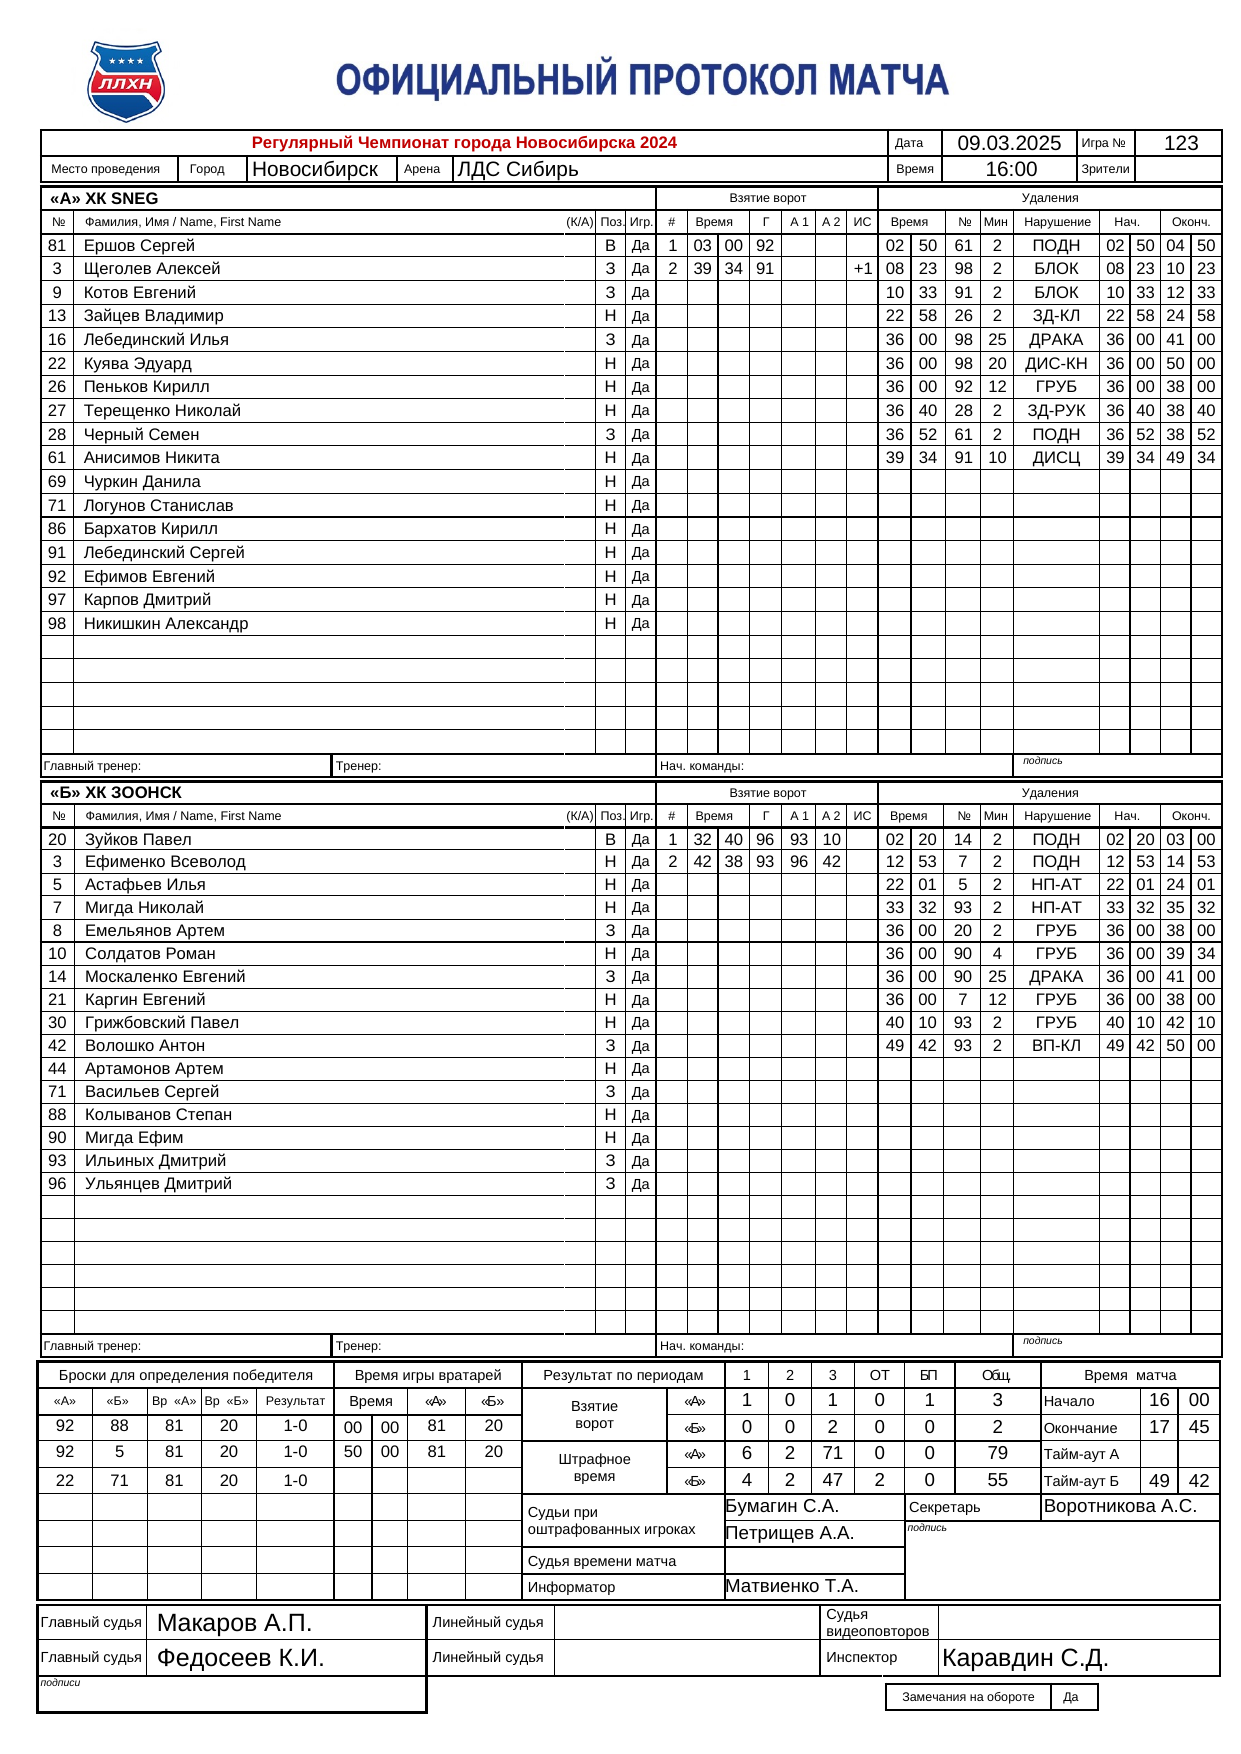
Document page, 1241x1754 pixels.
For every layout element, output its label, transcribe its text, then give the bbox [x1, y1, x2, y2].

table_cell [782, 1288, 815, 1310]
table_cell +1 [847, 257, 877, 280]
table_cell 10 [42, 943, 74, 964]
table_cell [750, 874, 781, 895]
table_cell [626, 1242, 655, 1264]
table_cell [555, 1640, 819, 1675]
table_cell [912, 707, 945, 729]
table_cell [912, 1081, 943, 1103]
table_header Регулярный Чемпионат города Новосибирска 2024 [42, 131, 887, 155]
table_cell [565, 1288, 595, 1310]
table_cell [657, 874, 687, 895]
table_cell [688, 565, 717, 587]
table_cell [981, 707, 1013, 729]
table_cell [719, 446, 749, 469]
table_cell З [596, 328, 625, 351]
table_cell [782, 281, 815, 303]
table_cell 22 [1100, 305, 1129, 327]
table_cell (К/А) [565, 211, 595, 233]
table_cell З [596, 281, 625, 303]
table_cell [657, 328, 687, 351]
table_cell Да [626, 1173, 655, 1195]
table_cell [944, 1173, 980, 1195]
table_cell [657, 305, 687, 327]
table_cell [944, 1242, 980, 1264]
table_cell 0 [769, 1389, 811, 1413]
table_cell 36 [879, 328, 910, 351]
table_cell 2 [657, 850, 687, 872]
table_cell 98 [946, 328, 980, 351]
table_cell [688, 683, 717, 706]
table_cell [816, 235, 846, 256]
table_cell Н [596, 376, 625, 398]
table_cell [1014, 1196, 1099, 1218]
table_cell Главный тренер: [42, 755, 330, 776]
table_cell [1014, 1219, 1099, 1241]
table_cell [42, 1242, 74, 1264]
table_cell Г [750, 805, 781, 826]
table_cell 00 [1131, 352, 1160, 374]
table_cell [847, 612, 877, 634]
table_cell Да [626, 423, 655, 445]
table_cell [657, 565, 687, 587]
table_cell [1100, 470, 1129, 493]
table_cell № [42, 211, 73, 233]
table_cell Фамилия, Имя / Name, First Name [75, 805, 565, 826]
table_cell [42, 1265, 74, 1287]
table_cell [782, 920, 815, 941]
table_cell [1192, 1265, 1221, 1287]
table_cell [688, 446, 717, 469]
table_cell Да [626, 896, 655, 918]
table_cell [719, 989, 749, 1011]
table_cell Нач. команды: [657, 1335, 1012, 1356]
table_cell [816, 281, 846, 303]
table_cell Да [626, 1104, 655, 1126]
table_cell [688, 281, 717, 303]
table_cell [148, 1494, 201, 1520]
table_cell 00 [1131, 943, 1160, 964]
table_cell [466, 1468, 521, 1493]
table_cell [1131, 1265, 1160, 1287]
table_cell Да [626, 352, 655, 374]
table_cell 92 [39, 1441, 92, 1467]
table_cell [879, 1311, 910, 1333]
table_cell 38 [719, 850, 749, 872]
table_cell В [596, 235, 625, 256]
table_cell [879, 707, 910, 729]
table_cell [816, 1081, 846, 1103]
table_cell [596, 659, 625, 682]
table_cell [816, 305, 846, 327]
table_cell [657, 1173, 687, 1195]
table_cell [719, 399, 749, 422]
table_cell 36 [879, 920, 910, 941]
table_cell [782, 896, 815, 918]
table_cell 33 [1100, 896, 1129, 918]
table_cell 12 [879, 850, 910, 872]
table_cell [847, 683, 877, 706]
table_cell [719, 565, 749, 587]
table_cell [688, 494, 717, 516]
table_cell Н [596, 943, 625, 964]
table_cell 81 [408, 1416, 465, 1440]
table_cell [688, 612, 717, 634]
table_cell подписи [39, 1677, 425, 1711]
table_cell [944, 1219, 980, 1241]
table_header БП [905, 1363, 954, 1387]
table_cell [1192, 612, 1221, 634]
table_cell [782, 541, 815, 564]
table_cell 33 [912, 281, 945, 303]
table_cell «А» [668, 1442, 724, 1467]
table_cell [688, 874, 717, 895]
table_cell [912, 636, 945, 658]
table_cell [816, 541, 846, 564]
table_cell [816, 1219, 846, 1241]
table_cell 38 [1161, 989, 1190, 1011]
table_cell 0 [769, 1415, 811, 1440]
table_cell [782, 399, 815, 422]
table_cell [39, 1494, 92, 1520]
table_cell [1014, 1242, 1099, 1264]
table_cell [657, 1196, 687, 1218]
table_cell [1192, 1127, 1221, 1149]
table_cell [657, 707, 687, 729]
table_cell [981, 1127, 1013, 1149]
table_cell Главный тренер: [42, 1335, 330, 1356]
table_cell [847, 423, 877, 445]
table_cell 38 [1161, 399, 1190, 422]
table_cell 39 [688, 257, 717, 280]
table_cell [1161, 470, 1190, 493]
table_cell [408, 1494, 465, 1520]
table_cell [879, 588, 910, 611]
table_cell [750, 730, 781, 753]
table_cell ПОДН [1014, 235, 1099, 256]
table_cell Щеголев Алексей [74, 257, 564, 280]
table_cell [42, 1196, 74, 1218]
table_cell [782, 1081, 815, 1103]
table_cell [688, 896, 717, 918]
table_cell [912, 1058, 943, 1079]
table_cell [1014, 470, 1099, 493]
table_cell [657, 683, 687, 706]
table_cell Тренер: [333, 1335, 655, 1356]
table_cell [1100, 1104, 1129, 1126]
table_cell [688, 1196, 717, 1218]
table_cell Н [596, 352, 625, 374]
table_header «Б» ХК ЗООНСК [42, 783, 655, 803]
table_cell Нарушение [1014, 211, 1099, 233]
table_cell 10 [1131, 1012, 1160, 1033]
table_cell [816, 352, 846, 374]
table_cell Секретарь [906, 1495, 1040, 1520]
table_cell Да [626, 1035, 655, 1057]
table_cell [688, 1012, 717, 1033]
table_cell [719, 1012, 749, 1033]
table_cell 88 [42, 1104, 74, 1126]
table_cell Главный судья [39, 1606, 146, 1639]
table_cell Зайцев Владимир [74, 305, 564, 327]
table_cell Игр. [626, 211, 655, 233]
table_cell 00 [1192, 328, 1221, 351]
table_header Замечания на обороте [887, 1685, 1050, 1709]
table_cell 92 [946, 376, 980, 398]
table_cell Да [626, 305, 655, 327]
table_cell [750, 494, 781, 516]
table_cell [719, 896, 749, 918]
table_cell З [596, 1150, 625, 1172]
table_cell Грижбовский Павел [75, 1012, 564, 1033]
table_cell 00 [373, 1441, 407, 1467]
table_cell 00 [912, 352, 945, 374]
table_cell НП-АТ [1014, 896, 1099, 918]
table_cell [688, 328, 717, 351]
table_cell [1014, 636, 1099, 658]
table_cell 2 [981, 920, 1013, 941]
table_cell 50 [1131, 235, 1160, 256]
table_cell [946, 730, 980, 753]
table_cell [565, 829, 595, 849]
table_cell 52 [1192, 423, 1221, 445]
table_cell [565, 588, 595, 611]
table_cell [1131, 1150, 1160, 1172]
table_cell ГРУБ [1014, 943, 1099, 964]
table_cell [1131, 1081, 1160, 1103]
table_cell [782, 966, 815, 987]
table_cell 42 [1179, 1468, 1219, 1493]
table_cell [816, 518, 846, 540]
table_cell Да [626, 541, 655, 564]
table_cell [816, 896, 846, 918]
table_cell [719, 943, 749, 964]
table_cell 36 [879, 423, 910, 445]
table_cell 93 [782, 829, 815, 849]
table_cell 1-0 [257, 1468, 333, 1493]
table_cell [1100, 1288, 1129, 1310]
table_cell [750, 1242, 781, 1264]
table_cell 81 [148, 1468, 201, 1493]
table_cell [981, 1196, 1013, 1218]
table_header ОТ [855, 1363, 904, 1387]
table_cell [565, 1127, 595, 1149]
table_cell [847, 943, 877, 964]
table_cell 49 [879, 1035, 910, 1057]
table_cell № [946, 211, 980, 233]
table_cell 14 [42, 966, 74, 987]
table_cell 81 [42, 235, 73, 256]
table_cell [719, 1265, 749, 1287]
table_cell 20 [466, 1416, 521, 1440]
table_cell 1 [657, 235, 687, 256]
table_cell 00 [1131, 376, 1160, 398]
table_cell [93, 1574, 147, 1599]
table_cell Терещенко Николай [74, 399, 564, 422]
table_cell [750, 1265, 781, 1287]
table_cell Н [596, 896, 625, 918]
table_cell Да [626, 235, 655, 256]
table_cell [1014, 588, 1099, 611]
table_cell [1100, 541, 1129, 564]
table_cell Да [626, 612, 655, 634]
table_cell [782, 352, 815, 374]
table_cell 61 [42, 446, 73, 469]
table_cell [847, 470, 877, 493]
table_cell [688, 1058, 717, 1079]
table_cell [202, 1547, 256, 1573]
table_cell Время [879, 211, 945, 233]
table_cell [1131, 683, 1160, 706]
table_cell [1014, 1311, 1099, 1333]
table_cell [816, 966, 846, 987]
table_cell [816, 989, 846, 1011]
table_cell [626, 1288, 655, 1310]
table_cell 39 [1100, 446, 1129, 469]
table_cell [42, 707, 73, 729]
table_cell [1131, 612, 1160, 634]
table_cell 91 [946, 281, 980, 303]
table_cell [688, 1242, 717, 1264]
table_cell [879, 1219, 910, 1241]
table_cell [912, 588, 945, 611]
table_cell [750, 966, 781, 987]
table_cell [750, 683, 781, 706]
table_cell Зрители [1078, 157, 1134, 181]
table_cell 1 [726, 1389, 768, 1413]
table_cell [847, 1265, 877, 1287]
table_cell Петрищев А.А. [726, 1521, 904, 1546]
table_cell 22 [39, 1468, 92, 1493]
table_cell ИС [847, 211, 877, 233]
table_cell [657, 470, 687, 493]
table_cell [750, 470, 781, 493]
table_cell [782, 1311, 815, 1333]
table_cell [847, 494, 877, 516]
table_cell 2 [981, 235, 1013, 256]
table_cell [944, 1311, 980, 1333]
table_cell Нач. [1100, 805, 1160, 826]
table_cell [565, 470, 595, 493]
table_cell [981, 565, 1013, 587]
table_cell [1014, 1288, 1099, 1310]
table_cell 2 [981, 850, 1013, 872]
table_cell [816, 1173, 846, 1195]
table_cell [782, 683, 815, 706]
table_cell 71 [812, 1442, 854, 1467]
table_cell 40 [719, 829, 749, 849]
table_cell Логунов Станислав [74, 494, 564, 516]
table_cell [626, 636, 655, 658]
table_cell 93 [944, 1035, 980, 1057]
table_cell [1014, 565, 1099, 587]
table_cell [1014, 683, 1099, 706]
table_cell [912, 1150, 943, 1172]
table_cell «А» [408, 1389, 465, 1413]
table_cell 81 [148, 1441, 201, 1467]
table_cell [847, 1311, 877, 1333]
table_cell Ефимов Евгений [74, 565, 564, 587]
table_cell [1100, 683, 1129, 706]
table_cell 00 [1192, 829, 1221, 849]
table_cell [565, 966, 595, 987]
table_cell [719, 1219, 749, 1241]
table_cell 32 [1131, 896, 1160, 918]
table_cell 53 [912, 850, 943, 872]
table_cell Штрафное время [523, 1442, 666, 1493]
table_cell [782, 1265, 815, 1287]
table_cell [428, 1677, 882, 1711]
table_cell [657, 1288, 687, 1310]
table_cell Артамонов Артем [75, 1058, 564, 1079]
table_cell Вр «Б» [202, 1389, 256, 1413]
table_cell 91 [42, 541, 73, 564]
table_cell [565, 920, 595, 941]
table_cell [847, 1219, 877, 1241]
table_cell Мигда Ефим [75, 1127, 564, 1149]
table_cell [1100, 612, 1129, 634]
table_cell [750, 1173, 781, 1195]
table_cell [1161, 1265, 1190, 1287]
table_cell [1192, 683, 1221, 706]
table_cell [335, 1494, 371, 1520]
table_cell [750, 1035, 781, 1057]
table_cell 96 [782, 850, 815, 872]
table_cell [946, 683, 980, 706]
table_cell [719, 281, 749, 303]
table_header 09.03.2025 [943, 131, 1076, 155]
table_cell [1131, 1173, 1160, 1195]
table_cell [565, 636, 595, 658]
table_cell Время [335, 1389, 407, 1413]
table_cell [981, 518, 1013, 540]
table_cell Н [596, 1127, 625, 1149]
table_cell Результат [257, 1389, 333, 1413]
table_cell [1192, 707, 1221, 729]
table_cell 01 [912, 874, 943, 895]
table_header 123 [1136, 131, 1221, 155]
table_cell [750, 423, 781, 445]
table_cell [1131, 588, 1160, 611]
table_cell [879, 1196, 910, 1218]
table_cell Пеньков Кирилл [74, 376, 564, 398]
table_cell 20 [981, 352, 1013, 374]
table_header Дата [889, 131, 941, 155]
table_cell 03 [688, 235, 717, 256]
table_cell 40 [879, 1012, 910, 1033]
table_cell [750, 1150, 781, 1172]
table_cell 02 [879, 829, 910, 849]
table_cell [565, 565, 595, 587]
table_cell [565, 1081, 595, 1103]
table_cell [565, 494, 595, 516]
table_cell 23 [1131, 257, 1160, 280]
table_cell [816, 1196, 846, 1218]
table_cell [1192, 659, 1221, 682]
table_cell [750, 1081, 781, 1103]
table_cell [565, 1311, 595, 1333]
table_cell 21 [42, 989, 74, 1011]
table_cell [148, 1574, 201, 1599]
table_header Да [1052, 1685, 1097, 1709]
table_cell [847, 850, 877, 872]
table_cell 00 [373, 1416, 407, 1440]
table_cell 53 [1131, 850, 1160, 872]
table_cell [719, 1058, 749, 1079]
table_cell 00 [912, 989, 943, 1011]
table_cell Да [626, 1058, 655, 1079]
table_cell [912, 1173, 943, 1195]
table_cell [565, 730, 595, 753]
table_cell 10 [981, 446, 1013, 469]
table_cell 8 [42, 920, 74, 941]
table_cell [688, 1104, 717, 1126]
table_cell 61 [946, 423, 980, 445]
table_cell Никишкин Александр [74, 612, 564, 634]
table_cell [1161, 1127, 1190, 1149]
table_cell [944, 1288, 980, 1310]
table_cell Да [626, 565, 655, 587]
table_cell [1014, 1150, 1099, 1172]
table_cell 24 [1161, 874, 1190, 895]
table_cell [1014, 659, 1099, 682]
table_cell З [596, 966, 625, 987]
table_cell [1100, 565, 1129, 587]
table_cell 02 [879, 235, 910, 256]
table_cell [202, 1521, 256, 1546]
table_cell 38 [1161, 423, 1190, 445]
table_cell [981, 588, 1013, 611]
table_cell [782, 1012, 815, 1033]
table_cell [719, 730, 749, 753]
table_cell [596, 1288, 625, 1310]
table_cell 00 [1131, 328, 1160, 351]
table_cell 10 [1192, 1012, 1221, 1033]
table_cell [688, 1311, 717, 1333]
table_cell [750, 328, 781, 351]
table_cell [626, 1196, 655, 1218]
table_cell Макаров А.П. [147, 1606, 425, 1639]
table_cell 2 [855, 1468, 904, 1493]
table_cell [657, 376, 687, 398]
table_cell 52 [1131, 423, 1160, 445]
table_cell [1192, 1104, 1221, 1126]
table_cell [912, 1127, 943, 1149]
table_cell [782, 1173, 815, 1195]
table_cell 49 [1141, 1468, 1177, 1493]
table_cell [688, 1150, 717, 1172]
table_cell [1131, 565, 1160, 587]
table_cell [1100, 1058, 1129, 1079]
table_cell Н [596, 565, 625, 587]
table_cell [1161, 1104, 1190, 1126]
table_cell Зуйков Павел [75, 829, 564, 849]
table_cell [688, 399, 717, 422]
table_cell [946, 636, 980, 658]
table_cell [657, 494, 687, 516]
table_cell Н [596, 518, 625, 540]
table_cell [657, 1150, 687, 1172]
table_cell [939, 1606, 1219, 1639]
table_cell [626, 707, 655, 729]
table_cell [688, 707, 717, 729]
table_cell [1014, 1081, 1099, 1103]
table_cell [816, 707, 846, 729]
table_cell Н [596, 850, 625, 872]
table_cell [1192, 494, 1221, 516]
table_cell [257, 1521, 333, 1546]
table_cell 12 [1161, 281, 1190, 303]
table_cell [719, 874, 749, 895]
table_cell [912, 730, 945, 753]
table_cell [657, 518, 687, 540]
table_cell 2 [981, 305, 1013, 327]
table_cell Черный Семен [74, 423, 564, 445]
table_cell Да [626, 829, 655, 849]
table_cell [782, 1150, 815, 1172]
table_cell 16 [42, 328, 73, 351]
table_cell 32 [1192, 896, 1221, 918]
table_cell 00 [1192, 920, 1221, 941]
table_cell [750, 943, 781, 964]
table_cell 86 [42, 518, 73, 540]
table_cell 1 [905, 1389, 954, 1413]
table_cell 93 [42, 1150, 74, 1172]
table_cell 90 [944, 943, 980, 964]
table_cell 96 [750, 829, 781, 849]
table_cell 17 [1141, 1415, 1177, 1440]
table_cell 40 [1131, 399, 1160, 422]
table_cell Инспектор [821, 1640, 938, 1675]
table_cell Да [626, 257, 655, 280]
table_cell 00 [912, 376, 945, 398]
table_cell [565, 399, 595, 422]
table_cell Вр «А» [148, 1389, 201, 1413]
table_cell [847, 305, 877, 327]
table_cell [847, 636, 877, 658]
table_cell 32 [688, 829, 717, 849]
table_cell [1161, 518, 1190, 540]
table_cell [75, 1242, 564, 1264]
table_cell 10 [912, 1012, 943, 1033]
table_cell Время [688, 805, 749, 826]
table_cell 71 [42, 1081, 74, 1103]
table_cell Ефименко Всеволод [75, 850, 564, 872]
table_cell [944, 1127, 980, 1149]
table_cell 2 [812, 1415, 854, 1440]
table_cell [847, 376, 877, 398]
table_cell [1131, 730, 1160, 753]
table_cell 20 [42, 829, 74, 849]
table_cell БЛОК [1014, 257, 1099, 280]
table_cell [912, 565, 945, 587]
table_cell [847, 1058, 877, 1079]
table_cell 36 [879, 376, 910, 398]
table_cell 58 [1192, 305, 1221, 327]
table_cell [565, 1196, 595, 1218]
table_cell 98 [42, 612, 73, 634]
table_cell [750, 1219, 781, 1241]
table_cell А 1 [782, 211, 815, 233]
table_cell [944, 1196, 980, 1218]
table_cell [74, 707, 564, 729]
table_cell [750, 707, 781, 729]
table_cell 24 [1161, 305, 1190, 327]
table_cell [39, 1547, 92, 1573]
table_cell [782, 1058, 815, 1079]
table_cell Тайм-аут Б [1042, 1468, 1140, 1493]
table_cell [373, 1574, 407, 1599]
table_cell [1131, 541, 1160, 564]
table_cell [42, 1288, 74, 1310]
table_cell [75, 1219, 564, 1241]
table_cell [1131, 1058, 1160, 1079]
table_cell 36 [879, 989, 910, 1011]
table_cell 41 [1161, 966, 1190, 987]
table_cell 1-0 [257, 1441, 333, 1467]
table_cell 12 [981, 989, 1013, 1011]
table_cell [816, 874, 846, 895]
table_cell [847, 541, 877, 564]
table_cell Да [626, 328, 655, 351]
table_cell Каравдин С.Д. [939, 1640, 1219, 1675]
table_cell [1161, 494, 1190, 516]
table_cell А 2 [816, 211, 846, 233]
table_cell [565, 541, 595, 564]
table_cell 32 [912, 896, 943, 918]
table_cell [657, 1081, 687, 1103]
table_cell 71 [42, 494, 73, 516]
table_cell [688, 423, 717, 445]
table_cell [782, 989, 815, 1011]
table_cell 28 [946, 399, 980, 422]
table_cell [657, 1058, 687, 1079]
table_cell 20 [944, 920, 980, 941]
table_cell [816, 1035, 846, 1057]
table_cell [408, 1547, 465, 1573]
table_cell Игр. [626, 805, 655, 826]
table_header Результат по периодам [523, 1363, 724, 1387]
table_cell [847, 281, 877, 303]
table_cell [750, 896, 781, 918]
table_cell [688, 1265, 717, 1287]
table_cell [879, 494, 910, 516]
table_cell 3 [42, 257, 73, 280]
table_cell [782, 1196, 815, 1218]
table_cell 00 [912, 920, 943, 941]
table_cell [657, 1012, 687, 1033]
table_cell [565, 943, 595, 964]
table_cell [847, 966, 877, 987]
table_cell Оконч. [1161, 805, 1221, 826]
table_cell 6 [726, 1442, 768, 1467]
table_cell Взятие ворот [523, 1389, 666, 1440]
table_cell 00 [719, 235, 749, 256]
table_cell 49 [1161, 446, 1190, 469]
table_cell [981, 1150, 1013, 1172]
table_cell 16:00 [943, 157, 1076, 181]
table_cell 50 [1161, 1035, 1190, 1057]
table_cell [626, 659, 655, 682]
table_cell [719, 1104, 749, 1126]
table_cell [719, 1196, 749, 1218]
table_cell [565, 896, 595, 918]
table_cell 00 [1179, 1389, 1219, 1413]
table_cell [657, 1127, 687, 1149]
table_cell [565, 659, 595, 682]
table_cell [1100, 1219, 1129, 1241]
table_cell 2 [981, 874, 1013, 895]
table_cell [847, 1035, 877, 1057]
table_cell [879, 659, 910, 682]
table_cell 50 [1192, 235, 1221, 256]
table_cell [750, 920, 781, 941]
table_cell [816, 1311, 846, 1333]
table_cell 20 [466, 1441, 521, 1467]
table_cell [981, 1219, 1013, 1241]
table_cell В [596, 829, 625, 849]
table_cell [1161, 707, 1190, 729]
table_cell 20 [202, 1468, 256, 1493]
table_cell [750, 281, 781, 303]
table_cell 7 [42, 896, 74, 918]
table_cell [912, 494, 945, 516]
table_cell [42, 730, 73, 753]
table_cell [750, 565, 781, 587]
table_cell 5 [944, 874, 980, 895]
table_cell [596, 1265, 625, 1287]
table_cell [782, 1127, 815, 1149]
table_cell [1131, 518, 1160, 540]
table_cell 2 [981, 423, 1013, 445]
table_cell [1161, 1311, 1190, 1333]
table_cell 42 [816, 850, 846, 872]
table_cell [688, 730, 717, 753]
table_cell [657, 920, 687, 941]
table_cell Время [889, 157, 941, 181]
table_cell [847, 518, 877, 540]
table_cell 0 [905, 1415, 954, 1440]
table_cell [750, 1058, 781, 1079]
table_header 2 [769, 1363, 811, 1387]
table_cell Да [626, 1127, 655, 1149]
table_cell 26 [42, 376, 73, 398]
table_cell [688, 659, 717, 682]
table_cell [750, 399, 781, 422]
table_cell «Б » [466, 1389, 521, 1413]
table_cell Нарушение [1014, 805, 1099, 826]
table_cell [408, 1521, 465, 1546]
table_cell [565, 352, 595, 374]
table_cell [847, 1150, 877, 1172]
table_cell [981, 683, 1013, 706]
table_cell [148, 1521, 201, 1546]
table_cell [719, 1150, 749, 1172]
table_cell [688, 636, 717, 658]
table_cell 23 [912, 257, 945, 280]
table_cell [912, 470, 945, 493]
table_cell 10 [1161, 257, 1190, 280]
table_cell [883, 1677, 1220, 1681]
table_cell [816, 1058, 846, 1079]
table_cell 7 [944, 850, 980, 872]
table_cell [879, 1058, 910, 1079]
table_cell [1100, 1196, 1129, 1218]
table_cell [1014, 541, 1099, 564]
table_cell Н [596, 541, 625, 564]
table_cell [981, 1288, 1013, 1310]
table_cell [879, 1265, 910, 1287]
table_cell [719, 352, 749, 374]
table_cell [74, 636, 564, 658]
table_cell Ершов Сергей [74, 235, 564, 256]
table_cell [1100, 707, 1129, 729]
table_cell [657, 612, 687, 634]
table_cell [782, 470, 815, 493]
table_cell 00 [912, 328, 945, 351]
table_cell 27 [42, 399, 73, 422]
table_cell 50 [912, 235, 945, 256]
table_cell Бумагин С.А. [726, 1495, 904, 1520]
table_cell [782, 257, 815, 280]
table_cell 5 [42, 874, 74, 895]
table_cell З [596, 920, 625, 941]
table_cell [946, 659, 980, 682]
table_cell 42 [1131, 1035, 1160, 1057]
table_cell [1131, 470, 1160, 493]
table_cell 92 [39, 1416, 92, 1440]
table_cell 93 [944, 896, 980, 918]
table_header Время матча [1042, 1363, 1219, 1387]
table_cell 33 [879, 896, 910, 918]
table_cell Да [626, 920, 655, 941]
table_cell [879, 1081, 910, 1103]
table_cell [93, 1494, 147, 1520]
table_cell 40 [1100, 1012, 1129, 1033]
table_cell Информатор [523, 1575, 724, 1599]
table_cell [1100, 730, 1129, 753]
table_cell [847, 1242, 877, 1264]
table_cell [1161, 730, 1190, 753]
table_cell 00 [1131, 989, 1160, 1011]
table_header Общ. [956, 1363, 1040, 1387]
table_cell [93, 1547, 147, 1573]
table_cell [944, 1104, 980, 1126]
table_cell Да [626, 874, 655, 895]
table_cell [847, 1196, 877, 1218]
table_cell 01 [1131, 874, 1160, 895]
table_cell [626, 730, 655, 753]
table_cell [1100, 1173, 1129, 1195]
table_cell [565, 612, 595, 634]
table_cell [1192, 565, 1221, 587]
table_cell Лебединский Илья [74, 328, 564, 351]
table_header 1 [726, 1363, 768, 1387]
table_cell 36 [1100, 423, 1129, 445]
table_cell [688, 989, 717, 1011]
table_cell [879, 636, 910, 658]
table_cell [1100, 636, 1129, 658]
table_cell [1014, 1265, 1099, 1287]
table_cell 39 [879, 446, 910, 469]
table_cell [42, 1311, 74, 1333]
table_cell [657, 1265, 687, 1287]
table_cell Карпов Дмитрий [74, 588, 564, 611]
table_cell [981, 470, 1013, 493]
table_cell 20 [202, 1416, 256, 1440]
table_cell [688, 376, 717, 398]
table_cell [1014, 1058, 1099, 1079]
table_cell ГРУБ [1014, 989, 1099, 1011]
table_cell [879, 1104, 910, 1126]
table_cell [782, 494, 815, 516]
table_cell [1014, 707, 1099, 729]
table_cell [1131, 636, 1160, 658]
table_cell [1192, 1288, 1221, 1310]
table_cell 42 [1161, 1012, 1190, 1033]
table_cell № [42, 805, 74, 826]
table_cell Город [179, 157, 246, 181]
table_cell [565, 1150, 595, 1172]
table_cell 2 [956, 1415, 1040, 1440]
table_cell 47 [812, 1468, 854, 1493]
table_cell Судья видеоповторов [821, 1606, 938, 1639]
table_cell [565, 874, 595, 895]
table_cell [1192, 1196, 1221, 1218]
table_cell 00 [335, 1416, 371, 1440]
table_cell [565, 423, 595, 445]
table_cell 2 [981, 257, 1013, 280]
table_cell Да [626, 943, 655, 964]
table_header Игра № [1078, 131, 1134, 155]
table_cell 34 [912, 446, 945, 469]
table_cell [847, 920, 877, 941]
table_cell Оконч. [1161, 211, 1221, 233]
table_cell 71 [93, 1468, 147, 1493]
table_cell [565, 683, 595, 706]
table_cell [719, 328, 749, 351]
table_cell 00 [1192, 1035, 1221, 1057]
table_cell 4 [726, 1468, 768, 1493]
table_cell 45 [1179, 1415, 1219, 1440]
table_cell [1179, 1441, 1219, 1467]
table_cell [626, 1219, 655, 1241]
table_cell [782, 612, 815, 634]
table_cell [816, 446, 846, 469]
table_cell [981, 636, 1013, 658]
table_cell [42, 1219, 74, 1241]
table_cell Астафьев Илья [75, 874, 564, 895]
table_cell ГРУБ [1014, 1012, 1099, 1033]
table_cell 30 [42, 1012, 74, 1033]
table_cell 2 [981, 829, 1013, 849]
table_cell [879, 1242, 910, 1264]
table_cell [39, 1574, 92, 1599]
table_cell [657, 989, 687, 1011]
table_cell 34 [1131, 446, 1160, 469]
table_cell 36 [1100, 376, 1129, 398]
table_cell ДРАКА [1014, 328, 1099, 351]
table_cell [657, 966, 687, 987]
table_cell [1131, 1196, 1160, 1218]
table_cell 69 [42, 470, 73, 493]
table_cell [816, 636, 846, 658]
table_cell [688, 352, 717, 374]
table_cell [657, 446, 687, 469]
table_cell 33 [1192, 281, 1221, 303]
table_cell [750, 1311, 781, 1333]
table_cell [1014, 1127, 1099, 1149]
table_cell 25 [981, 966, 1013, 987]
table_cell [816, 399, 846, 422]
table_cell [688, 518, 717, 540]
table_cell 4 [981, 943, 1013, 964]
table_cell Окончание [1042, 1415, 1140, 1440]
table_cell «Б» [668, 1415, 724, 1440]
table_cell [657, 896, 687, 918]
table_cell 26 [946, 305, 980, 327]
table_cell [719, 1081, 749, 1103]
table_cell [946, 588, 980, 611]
table_cell Котов Евгений [74, 281, 564, 303]
table_cell 0 [855, 1389, 904, 1413]
table_cell [912, 1242, 943, 1264]
table_cell 34 [1192, 943, 1221, 964]
table_cell Солдатов Роман [75, 943, 564, 964]
table_cell 2 [769, 1468, 811, 1493]
table_cell [981, 1265, 1013, 1287]
table_cell [466, 1494, 521, 1520]
table_cell [1131, 1311, 1160, 1333]
table_cell 2 [981, 1035, 1013, 1057]
table_cell [688, 943, 717, 964]
table_cell 20 [1131, 829, 1160, 849]
table_cell [335, 1468, 371, 1493]
table_cell [1014, 612, 1099, 634]
table_cell 90 [944, 966, 980, 987]
table_cell 08 [1100, 257, 1129, 280]
table_cell [847, 829, 877, 849]
table_cell [1100, 494, 1129, 516]
table_cell [1136, 157, 1221, 181]
table_cell [912, 1219, 943, 1241]
table_cell Судья времени матча [523, 1548, 724, 1573]
table_cell Нач. [1100, 211, 1160, 233]
table_cell [565, 1173, 595, 1195]
table_cell Поз. [596, 805, 625, 826]
table_cell [981, 1242, 1013, 1264]
table_cell 42 [912, 1035, 943, 1057]
table_cell [596, 636, 625, 658]
table_cell [719, 1311, 749, 1333]
table_cell 92 [750, 235, 781, 256]
table_cell [816, 943, 846, 964]
table_cell «А» [39, 1389, 92, 1413]
table_cell [981, 1173, 1013, 1195]
table_cell 5 [93, 1441, 147, 1467]
table_cell [719, 1035, 749, 1057]
table_cell Да [626, 470, 655, 493]
table_cell [565, 989, 595, 1011]
table_cell [946, 612, 980, 634]
table_cell [816, 1265, 846, 1287]
table_cell 02 [1100, 829, 1129, 849]
table_cell [981, 659, 1013, 682]
table_cell [981, 1058, 1013, 1079]
table_cell Каргин Евгений [75, 989, 564, 1011]
table_cell [782, 943, 815, 964]
table_cell [750, 446, 781, 469]
table_cell [719, 1127, 749, 1149]
table_cell [626, 683, 655, 706]
table_cell [257, 1494, 333, 1520]
table_cell 36 [1100, 943, 1129, 964]
table_cell подпись [1014, 755, 1221, 776]
table_cell [782, 518, 815, 540]
table_cell Мигда Николай [75, 896, 564, 918]
table_cell НП-АТ [1014, 874, 1099, 895]
table_cell [555, 1606, 819, 1639]
table_cell [912, 1288, 943, 1310]
table_cell 22 [879, 305, 910, 327]
table_cell [1161, 541, 1190, 564]
table_cell [466, 1574, 521, 1599]
table_cell [719, 683, 749, 706]
table_cell [782, 1242, 815, 1264]
table_cell [1161, 683, 1190, 706]
table_cell [1141, 1441, 1177, 1467]
table_cell [565, 707, 595, 729]
table_cell подпись [1014, 1335, 1221, 1356]
table_cell 1-0 [257, 1416, 333, 1440]
table_cell [946, 494, 980, 516]
table_cell «Б» [668, 1468, 724, 1493]
table_cell [816, 328, 846, 351]
table_cell 7 [944, 989, 980, 1011]
table_cell [1014, 518, 1099, 540]
table_header Взятие ворот [657, 783, 877, 803]
table_cell [719, 1242, 749, 1264]
table_cell [688, 1127, 717, 1149]
table_cell 92 [42, 565, 73, 587]
table_cell [1192, 541, 1221, 564]
table_cell Анисимов Никита [74, 446, 564, 469]
table_cell Н [596, 399, 625, 422]
table_cell [1100, 518, 1129, 540]
table_cell [257, 1574, 333, 1599]
table_cell [750, 1196, 781, 1218]
table_cell Арена [398, 157, 452, 181]
table_cell [912, 612, 945, 634]
table_cell 35 [1161, 896, 1190, 918]
table_cell [719, 612, 749, 634]
table_cell [816, 920, 846, 941]
table_cell Н [596, 1012, 625, 1033]
table_cell [816, 376, 846, 398]
table_cell [847, 1288, 877, 1310]
table_cell [565, 257, 595, 280]
table_cell [657, 943, 687, 964]
table_cell подпись [906, 1522, 1219, 1599]
table_cell 0 [855, 1415, 904, 1440]
table_cell [944, 1081, 980, 1103]
table_cell [847, 707, 877, 729]
table_cell [750, 541, 781, 564]
table_cell [1161, 1058, 1190, 1079]
table_cell [335, 1574, 371, 1599]
table_cell 0 [905, 1442, 954, 1467]
table_cell [719, 588, 749, 611]
table_cell [719, 494, 749, 516]
table_cell № [944, 805, 980, 826]
table_cell [1192, 518, 1221, 540]
table_cell [1161, 636, 1190, 658]
table_cell Нач. команды: [657, 755, 1012, 776]
table_cell 2 [657, 257, 687, 280]
table_cell [1161, 1288, 1190, 1310]
table_cell Федосеев К.И. [147, 1640, 425, 1675]
table_cell [816, 612, 846, 634]
table_cell [626, 1311, 655, 1333]
table_cell [657, 636, 687, 658]
table_cell [565, 305, 595, 327]
table_cell [879, 730, 910, 753]
table_header Удаления [879, 783, 1221, 803]
table_cell [1014, 1173, 1099, 1195]
table_cell [565, 235, 595, 256]
table_cell 10 [1100, 281, 1129, 303]
table_cell [944, 1150, 980, 1172]
table_cell [719, 541, 749, 564]
table_cell 22 [1100, 874, 1129, 895]
table_cell [750, 659, 781, 682]
table_cell Н [596, 1104, 625, 1126]
table_cell [981, 730, 1013, 753]
table_cell [1131, 1219, 1160, 1241]
table_cell 10 [879, 281, 910, 303]
table_cell [596, 1242, 625, 1264]
table_cell 00 [1131, 920, 1160, 941]
table_cell [1100, 1150, 1129, 1172]
table_cell [847, 446, 877, 469]
table_cell [1014, 730, 1099, 753]
table_cell 00 [1192, 352, 1221, 374]
table_cell [847, 659, 877, 682]
table_cell [816, 565, 846, 587]
table_cell 81 [408, 1441, 465, 1467]
table_cell [1192, 730, 1221, 753]
table_cell Н [596, 874, 625, 895]
table_cell 36 [1100, 989, 1129, 1011]
table_cell 90 [42, 1127, 74, 1149]
table_cell [1100, 588, 1129, 611]
table_cell [719, 920, 749, 941]
table_cell [782, 636, 815, 658]
table_cell [879, 541, 910, 564]
table_cell 36 [879, 352, 910, 374]
table_cell [1161, 612, 1190, 634]
table_cell [782, 1104, 815, 1126]
table_cell 36 [879, 943, 910, 964]
table_cell Главный судья [39, 1640, 146, 1675]
table_cell З [596, 423, 625, 445]
table_cell [981, 494, 1013, 516]
table_cell 49 [1100, 1035, 1129, 1057]
table_cell 2 [769, 1442, 811, 1467]
table_cell [782, 588, 815, 611]
table_cell [816, 1127, 846, 1149]
table_cell [373, 1468, 407, 1493]
table_cell [946, 565, 980, 587]
table_cell [1192, 588, 1221, 611]
table_cell [719, 305, 749, 327]
table_cell [373, 1494, 407, 1520]
table_cell Матвиенко Т.А. [726, 1575, 904, 1599]
table_cell 53 [1192, 850, 1221, 872]
table_cell [335, 1547, 371, 1573]
table_cell [816, 1288, 846, 1310]
table_cell 00 [1192, 376, 1221, 398]
table_cell 03 [1161, 829, 1190, 849]
table_cell [1192, 1173, 1221, 1195]
table_cell Да [626, 446, 655, 469]
table_cell Судьи при оштрафованных игроках [523, 1495, 724, 1546]
table_cell 81 [148, 1416, 201, 1440]
table_cell [1161, 1150, 1190, 1172]
table_cell 88 [93, 1416, 147, 1440]
table_header Броски для определения победителя [39, 1363, 333, 1387]
table_cell Н [596, 446, 625, 469]
table_cell 93 [750, 850, 781, 872]
table_cell 40 [1192, 399, 1221, 422]
table_cell [596, 683, 625, 706]
table_cell ДРАКА [1014, 966, 1099, 987]
table_cell 55 [956, 1468, 1040, 1493]
table_cell [847, 1012, 877, 1033]
table_cell [565, 1058, 595, 1079]
table_cell [1100, 1265, 1129, 1287]
table_cell ДИС-КН [1014, 352, 1099, 374]
table_cell [688, 1288, 717, 1310]
table_cell [981, 1104, 1013, 1126]
table_cell 36 [879, 399, 910, 422]
table_cell [1192, 1150, 1221, 1172]
table_cell Ильиных Дмитрий [75, 1150, 564, 1172]
table_cell [1161, 1242, 1190, 1264]
table_cell [1014, 494, 1099, 516]
table_cell [816, 683, 846, 706]
table_cell [596, 707, 625, 729]
table_cell [719, 470, 749, 493]
table_cell 1 [812, 1389, 854, 1413]
table_cell (К/А) [565, 805, 595, 826]
table_cell [782, 423, 815, 445]
table_cell [816, 1150, 846, 1172]
table_cell [782, 328, 815, 351]
table_cell [750, 588, 781, 611]
table_cell 91 [750, 257, 781, 280]
table_cell [879, 612, 910, 634]
table_cell [944, 1058, 980, 1079]
table_cell 41 [1161, 328, 1190, 351]
table_cell 58 [912, 305, 945, 327]
table_cell [565, 281, 595, 303]
table_cell Да [626, 850, 655, 872]
table_cell [719, 518, 749, 540]
table_cell [782, 376, 815, 398]
table_cell [565, 328, 595, 351]
table_cell [847, 874, 877, 895]
table_cell [847, 1081, 877, 1103]
table_cell [816, 659, 846, 682]
table_cell 96 [42, 1173, 74, 1195]
table_cell ПОДН [1014, 850, 1099, 872]
table_cell [657, 1219, 687, 1241]
table_cell 36 [1100, 966, 1129, 987]
table_cell 0 [855, 1442, 904, 1467]
table_cell Н [596, 494, 625, 516]
table_cell [981, 541, 1013, 564]
table_cell [596, 1196, 625, 1218]
table_cell 1 [657, 829, 687, 849]
table_cell [1014, 1104, 1099, 1126]
table_cell [1192, 1311, 1221, 1333]
table_cell ВП-КЛ [1014, 1035, 1099, 1057]
table_cell [782, 565, 815, 587]
table_cell [1131, 1242, 1160, 1264]
table_cell [750, 376, 781, 398]
table_cell 91 [946, 446, 980, 469]
table_cell 20 [202, 1441, 256, 1467]
table_cell 2 [981, 399, 1013, 422]
table_cell З [596, 257, 625, 280]
table_cell [373, 1547, 407, 1573]
picture [5, 28, 1179, 129]
table_cell [847, 896, 877, 918]
table_cell Да [626, 376, 655, 398]
table_cell [688, 541, 717, 564]
table_cell 01 [1192, 874, 1221, 895]
table_cell [74, 659, 564, 682]
table_cell [782, 874, 815, 895]
table_cell 22 [879, 874, 910, 895]
table_cell 10 [816, 829, 846, 849]
table_cell З [596, 1035, 625, 1057]
table_cell [1192, 1242, 1221, 1264]
table_cell «Б» [93, 1389, 147, 1413]
table_cell Ульянцев Дмитрий [75, 1173, 564, 1195]
table_cell [565, 376, 595, 398]
table_cell [879, 470, 910, 493]
table_cell [1192, 1081, 1221, 1103]
table_cell [565, 1242, 595, 1264]
table_cell [816, 588, 846, 611]
table_cell Тренер: [333, 755, 655, 776]
table_cell Тайм-аут А [1042, 1441, 1140, 1467]
table_cell [719, 376, 749, 398]
table_cell [657, 281, 687, 303]
table_cell А 2 [816, 805, 846, 826]
table_cell Н [596, 989, 625, 1011]
table_cell [1161, 1219, 1190, 1241]
table_cell 00 [912, 966, 943, 987]
table_cell [688, 1081, 717, 1103]
table_cell [879, 1288, 910, 1310]
table_cell [816, 257, 846, 280]
table_cell [719, 1288, 749, 1310]
table_cell 34 [1192, 446, 1221, 469]
table_cell 02 [1100, 235, 1129, 256]
table_cell [688, 588, 717, 611]
table_cell [912, 518, 945, 540]
table_cell [946, 707, 980, 729]
table_cell 93 [944, 1012, 980, 1033]
table_cell Н [596, 612, 625, 634]
table_cell [912, 541, 945, 564]
table_cell [912, 683, 945, 706]
table_cell 39 [1161, 943, 1190, 964]
table_cell [466, 1521, 521, 1546]
table_cell 23 [1192, 257, 1221, 280]
table_cell [1100, 1081, 1129, 1103]
table_cell 38 [1161, 376, 1190, 398]
table_cell [688, 966, 717, 987]
table_cell [782, 707, 815, 729]
table_cell 00 [1192, 966, 1221, 987]
table_cell [408, 1468, 465, 1493]
table_cell 42 [42, 1035, 74, 1057]
table_cell [1100, 659, 1129, 682]
table_cell [688, 920, 717, 941]
table_cell [93, 1521, 147, 1546]
table_cell [981, 612, 1013, 634]
table_cell [688, 1173, 717, 1195]
table_cell БЛОК [1014, 281, 1099, 303]
table_cell 25 [981, 328, 1013, 351]
table_cell [75, 1311, 564, 1333]
table_cell Васильев Сергей [75, 1081, 564, 1103]
table_cell [688, 1035, 717, 1057]
table_cell [847, 1127, 877, 1149]
table_cell # [657, 211, 687, 233]
table_cell [816, 730, 846, 753]
table_cell [879, 565, 910, 587]
table_cell Поз. [596, 211, 625, 233]
table_cell [847, 1104, 877, 1126]
table_header 3 [812, 1363, 854, 1387]
table_cell [42, 683, 73, 706]
table_cell Мин [981, 211, 1013, 233]
table_cell [466, 1547, 521, 1573]
table_cell [981, 1311, 1013, 1333]
table_cell [879, 518, 910, 540]
table_cell [946, 470, 980, 493]
table_cell [847, 588, 877, 611]
table_cell 50 [1161, 352, 1190, 374]
table_cell [912, 1104, 943, 1126]
table_cell [1131, 494, 1160, 516]
table_cell [782, 1219, 815, 1241]
table_cell ЗД-РУК [1014, 399, 1099, 422]
table_cell [565, 518, 595, 540]
table_cell 38 [1161, 920, 1190, 941]
table_cell [816, 494, 846, 516]
table_cell [1100, 1311, 1129, 1333]
table_cell [719, 707, 749, 729]
table_cell [912, 1311, 943, 1333]
table_cell [750, 1288, 781, 1310]
table_cell ГРУБ [1014, 920, 1099, 941]
table_cell [816, 423, 846, 445]
table_cell Линейный судья [428, 1606, 554, 1639]
table_cell Да [626, 1012, 655, 1033]
table_cell [750, 518, 781, 540]
table_cell ПОДН [1014, 829, 1099, 849]
table_cell [657, 1311, 687, 1333]
table_cell [750, 612, 781, 634]
table_cell [39, 1521, 92, 1546]
table_cell # [657, 805, 687, 826]
table_cell 08 [879, 257, 910, 280]
table_cell 00 [1131, 966, 1160, 987]
table_cell 00 [1192, 989, 1221, 1011]
table_cell 33 [1131, 281, 1160, 303]
table_cell ПОДН [1014, 423, 1099, 445]
table_cell [816, 1012, 846, 1033]
table_cell [847, 1173, 877, 1195]
table_cell 20 [912, 829, 943, 849]
table_cell [565, 446, 595, 469]
table_cell [847, 565, 877, 587]
table_cell [408, 1574, 465, 1599]
table_cell [816, 1104, 846, 1126]
table_cell [1192, 1058, 1221, 1079]
table_cell [912, 659, 945, 682]
table_cell Бархатов Кирилл [74, 518, 564, 540]
table_cell [565, 1104, 595, 1126]
table_cell [816, 470, 846, 493]
table_cell [719, 966, 749, 987]
table_cell 36 [1100, 352, 1129, 374]
table_cell А 1 [782, 805, 815, 826]
table_cell [847, 730, 877, 753]
table_cell [688, 305, 717, 327]
table_cell [596, 1311, 625, 1333]
table_cell 12 [981, 376, 1013, 398]
table_cell [657, 659, 687, 682]
table_cell 98 [946, 257, 980, 280]
table_cell [847, 235, 877, 256]
table_header Взятие ворот [657, 188, 877, 209]
table_cell [688, 1219, 717, 1241]
table_cell Н [596, 305, 625, 327]
table_cell [782, 1035, 815, 1057]
table_cell [944, 1265, 980, 1287]
table_cell [74, 683, 564, 706]
table_cell Колыванов Степан [75, 1104, 564, 1126]
table_header «А» ХК SNEG [42, 188, 655, 209]
table_cell [596, 1219, 625, 1241]
table_cell Линейный судья [428, 1640, 554, 1675]
table_cell [148, 1547, 201, 1573]
table_cell [565, 1265, 595, 1287]
table_cell 00 [912, 943, 943, 964]
table_cell [847, 989, 877, 1011]
table_cell 2 [981, 896, 1013, 918]
table_cell [1192, 636, 1221, 658]
table_cell [1131, 659, 1160, 682]
table_cell [750, 989, 781, 1011]
table_cell 58 [1131, 305, 1160, 327]
table_cell [657, 423, 687, 445]
table_cell 98 [946, 352, 980, 374]
table_cell Лебединский Сергей [74, 541, 564, 564]
table_cell [750, 636, 781, 658]
table_cell [257, 1547, 333, 1573]
table_cell [1100, 1242, 1129, 1264]
table_cell Г [750, 211, 781, 233]
table_cell [565, 1219, 595, 1241]
table_cell 34 [719, 257, 749, 280]
table_cell [879, 683, 910, 706]
table_cell Да [626, 989, 655, 1011]
table_cell Емельянов Артем [75, 920, 564, 941]
table_cell Да [626, 966, 655, 987]
table_cell [782, 235, 815, 256]
table_cell 14 [1161, 850, 1190, 872]
table_cell [202, 1494, 256, 1520]
table_cell [565, 1035, 595, 1057]
table_cell [750, 305, 781, 327]
table_cell [1099, 1682, 1220, 1711]
table_cell [719, 423, 749, 445]
table_cell 79 [956, 1442, 1040, 1467]
table_cell [1161, 1081, 1190, 1103]
table_cell Да [626, 281, 655, 303]
table_cell [1161, 1196, 1190, 1218]
table_cell 36 [1100, 328, 1129, 351]
table_cell Время [879, 805, 943, 826]
table_cell [75, 1288, 564, 1310]
table_header Удаления [879, 188, 1221, 209]
table_cell Да [626, 518, 655, 540]
table_cell [847, 352, 877, 374]
table_cell [688, 470, 717, 493]
table_cell Новосибирск [248, 157, 396, 181]
table_cell [847, 328, 877, 351]
table_cell 2 [981, 1012, 1013, 1033]
table_cell Время [688, 211, 749, 233]
table_cell [657, 1242, 687, 1264]
table_cell [719, 659, 749, 682]
table_cell [42, 636, 73, 658]
table_cell Воротникова А.С. [1042, 1495, 1219, 1520]
table_cell [565, 850, 595, 872]
table_cell [657, 352, 687, 374]
table_cell 22 [42, 352, 73, 374]
table_cell 13 [42, 305, 73, 327]
table_cell [657, 541, 687, 564]
table_header Время игры вратарей [335, 1363, 521, 1387]
table_cell 0 [905, 1468, 954, 1493]
table_cell Да [626, 494, 655, 516]
table_cell 14 [944, 829, 980, 849]
table_cell 36 [879, 966, 910, 987]
table_cell [912, 1265, 943, 1287]
table_cell [946, 518, 980, 540]
table_cell 3 [956, 1389, 1040, 1413]
table_cell ГРУБ [1014, 376, 1099, 398]
table_cell 44 [42, 1058, 74, 1079]
table_cell [373, 1521, 407, 1546]
table_cell З [596, 1173, 625, 1195]
table_cell [75, 1196, 564, 1218]
table_cell [726, 1548, 904, 1573]
table_cell 04 [1161, 235, 1190, 256]
table_cell [750, 1104, 781, 1126]
table_cell [75, 1265, 564, 1287]
table_cell Да [626, 1081, 655, 1103]
table_cell [879, 1127, 910, 1149]
table_cell [1161, 659, 1190, 682]
table_cell [782, 305, 815, 327]
table_cell 50 [335, 1441, 371, 1467]
table_cell 40 [912, 399, 945, 422]
table_cell Начало [1042, 1389, 1140, 1413]
table_cell [782, 730, 815, 753]
table_cell [1131, 1104, 1160, 1126]
table_cell 9 [42, 281, 73, 303]
table_cell Куява Эдуард [74, 352, 564, 374]
table_cell [565, 1012, 595, 1033]
table_cell Да [626, 399, 655, 422]
table_cell 52 [912, 423, 945, 445]
table_cell 36 [1100, 920, 1129, 941]
table_cell [657, 1104, 687, 1126]
table_cell Мин [981, 805, 1013, 826]
table_cell [750, 1127, 781, 1149]
table_cell [750, 352, 781, 374]
table_cell [657, 1035, 687, 1057]
table_cell 42 [688, 850, 717, 872]
table_cell [879, 1150, 910, 1172]
table_cell [1161, 565, 1190, 587]
table_cell [847, 399, 877, 422]
table_cell [1131, 707, 1160, 729]
table_cell [335, 1521, 371, 1546]
table_cell [1161, 588, 1190, 611]
table_cell [1161, 1173, 1190, 1195]
table_cell [626, 1265, 655, 1287]
table_cell ДИСЦ [1014, 446, 1099, 469]
table_cell [42, 659, 73, 682]
table_cell [1100, 1127, 1129, 1149]
table_cell [657, 399, 687, 422]
table_cell Н [596, 1058, 625, 1079]
table_cell [74, 730, 564, 753]
table_cell ЗД-КЛ [1014, 305, 1099, 327]
table_cell 3 [42, 850, 74, 872]
table_cell Волошко Антон [75, 1035, 564, 1057]
table_cell 97 [42, 588, 73, 611]
table_cell [946, 541, 980, 564]
table_cell [1131, 1127, 1160, 1149]
table_cell З [596, 1081, 625, 1103]
table_cell ИС [847, 805, 877, 826]
table_cell 36 [1100, 399, 1129, 422]
table_cell 28 [42, 423, 73, 445]
table_cell Место проведения [42, 157, 177, 181]
table_cell «А» [668, 1389, 724, 1413]
table_cell [816, 1242, 846, 1264]
table_cell Н [596, 470, 625, 493]
table_cell 16 [1141, 1389, 1177, 1413]
table_cell [596, 730, 625, 753]
table_cell [1131, 1288, 1160, 1310]
table_cell [719, 636, 749, 658]
table_cell 2 [981, 281, 1013, 303]
table_cell [981, 1081, 1013, 1103]
table_cell Н [596, 588, 625, 611]
table_cell Да [626, 588, 655, 611]
table_cell 12 [1100, 850, 1129, 872]
table_cell [879, 1173, 910, 1195]
table_cell [657, 730, 687, 753]
table_cell [202, 1574, 256, 1599]
table_cell Чуркин Данила [74, 470, 564, 493]
table_cell Москаленко Евгений [75, 966, 564, 987]
table_cell [1192, 470, 1221, 493]
table_cell [782, 659, 815, 682]
table_cell Да [626, 1150, 655, 1172]
table_cell 0 [726, 1415, 768, 1440]
table_cell [719, 1173, 749, 1195]
table_cell 61 [946, 235, 980, 256]
table_cell Фамилия, Имя / Name, First Name [74, 211, 565, 233]
table_cell ЛДС Сибирь [454, 157, 887, 181]
table_cell [1192, 1219, 1221, 1241]
table_cell [912, 1196, 943, 1218]
table_cell [782, 446, 815, 469]
table_cell [657, 588, 687, 611]
table_cell [750, 1012, 781, 1033]
